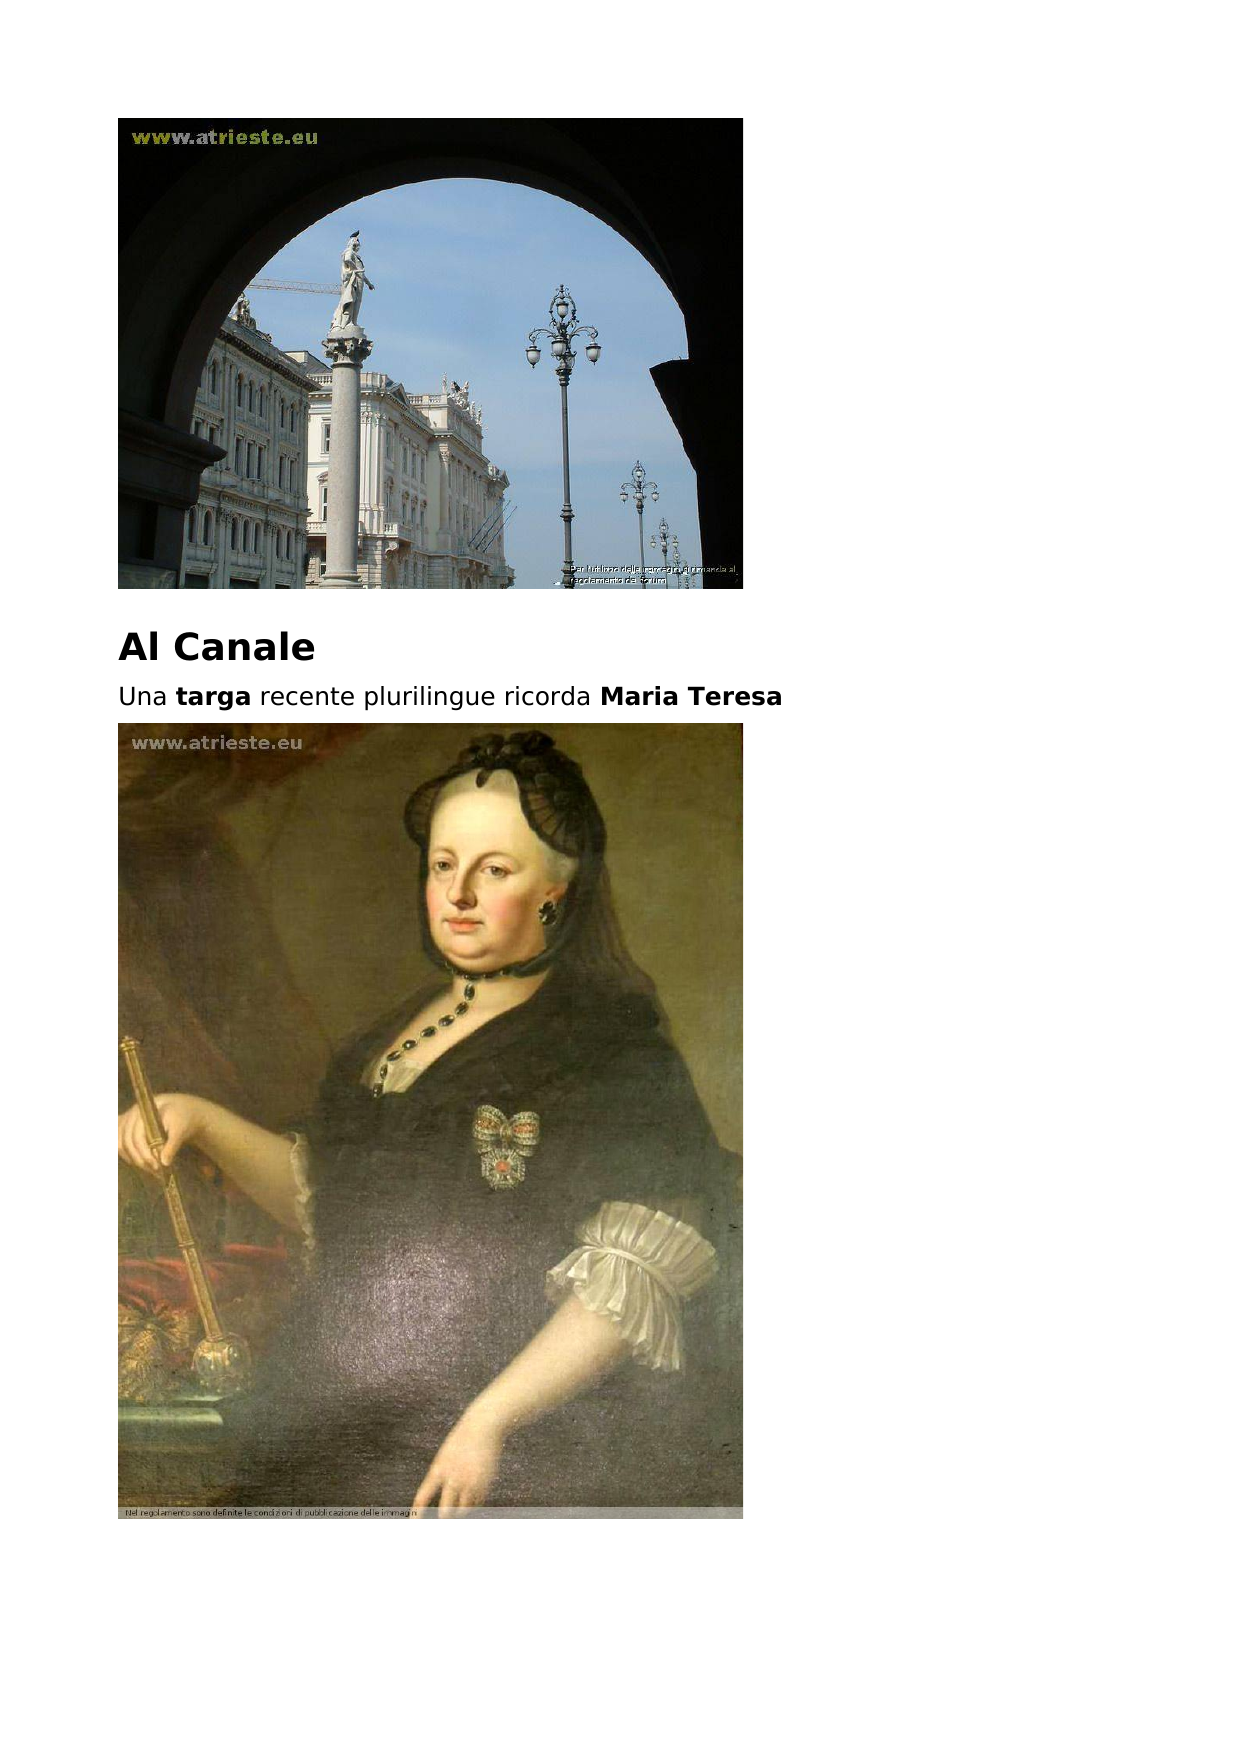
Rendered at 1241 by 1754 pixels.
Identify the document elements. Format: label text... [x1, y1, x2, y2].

picture [118, 723, 744, 1519]
subtitle Al Canale [118, 626, 1122, 669]
text [744, 724, 1122, 1518]
text Una targa recente plurilingue ricorda Maria Teresa [118, 682, 1122, 711]
picture [118, 118, 744, 589]
